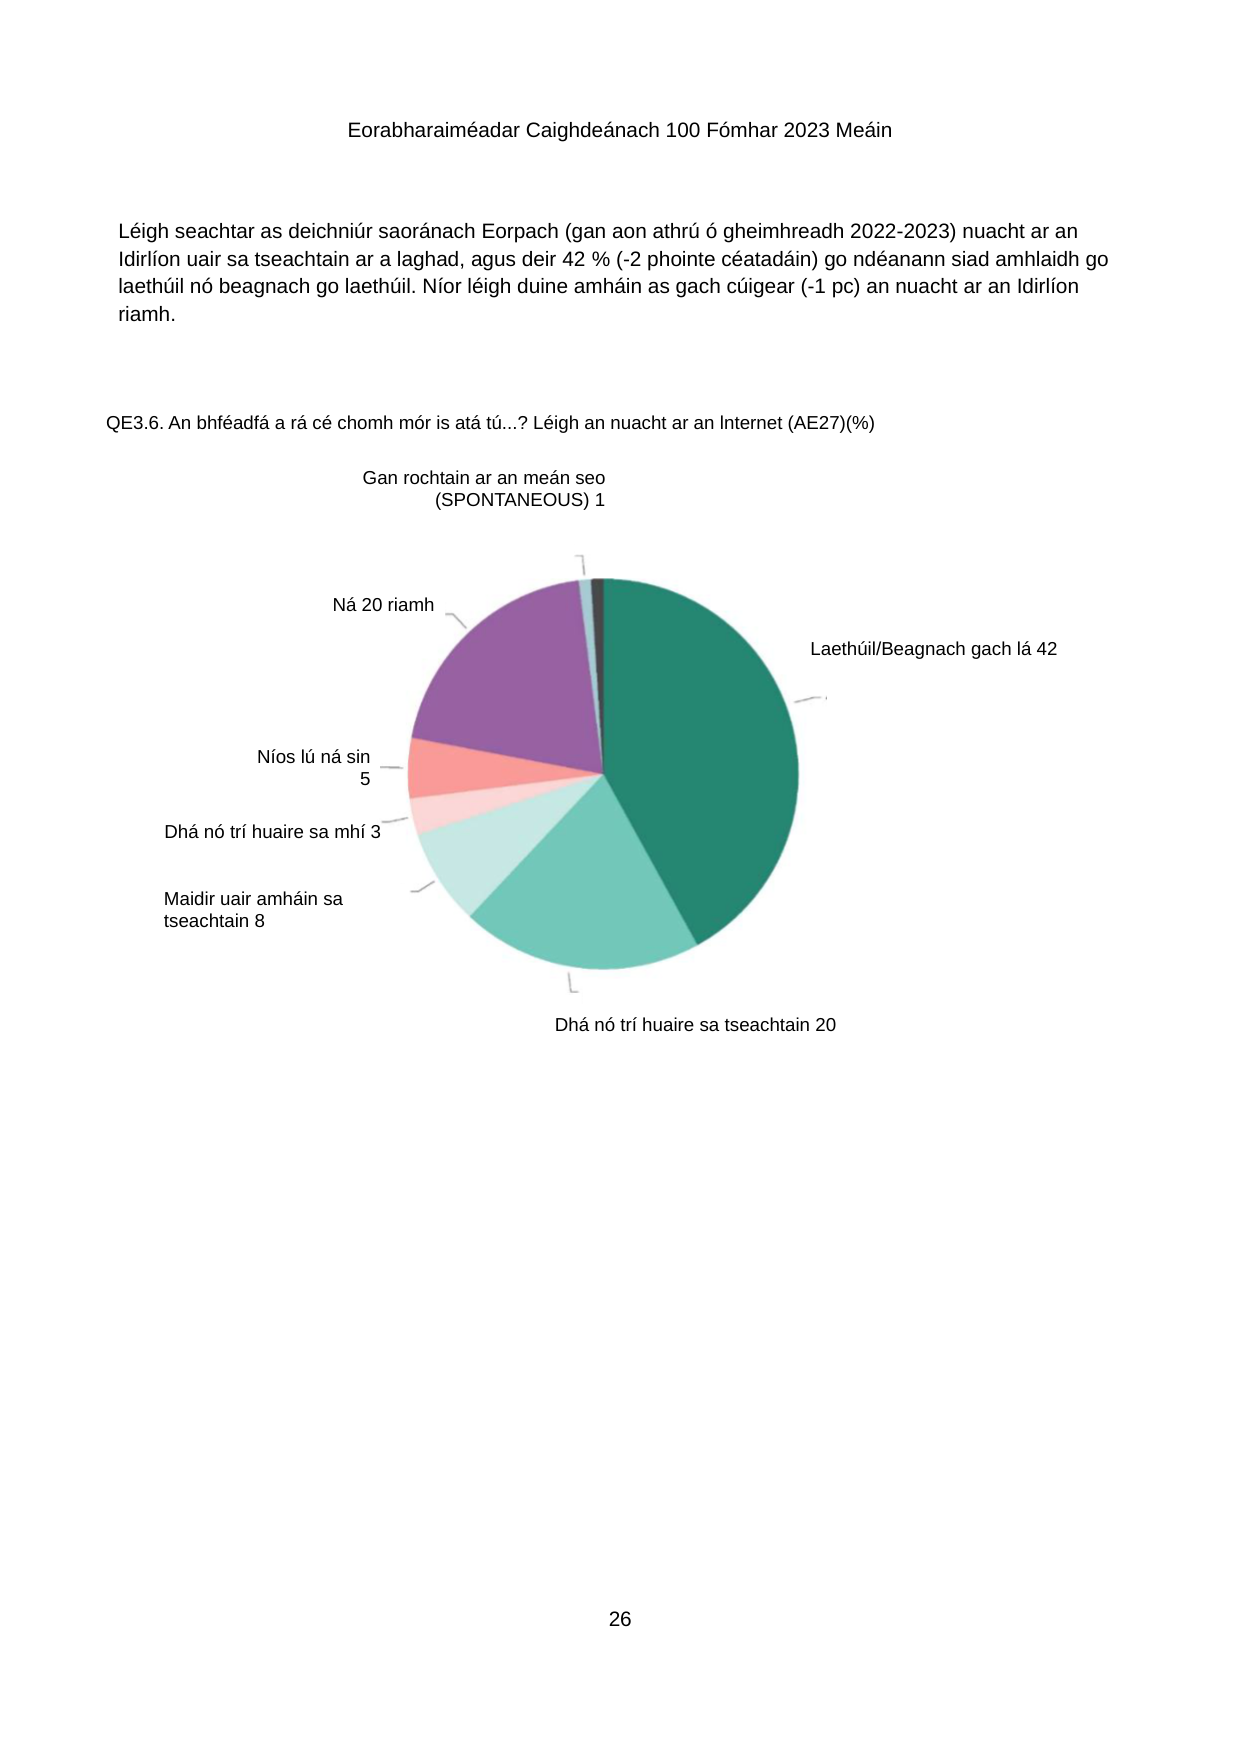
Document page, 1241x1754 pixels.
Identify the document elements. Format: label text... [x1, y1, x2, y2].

picture [361, 778, 368, 784]
text Léigh seachtar as deichniúr saoránach Eorpach (gan aon athrú ó gheimhreadh 2022-2023) nuacht ar an Idirlíon uair sa tseachtain ar a laghad, agus deir 42 % (-2 phointe céatadáin) go ndéanann siad amhlaidh go laethúil nó beagnach go laethúil. Níor léigh duine amháin as gach cúigear (-1 pc) an nuacht ar an Idirlíon riamh. [118, 219, 1122, 326]
picture [361, 514, 827, 1004]
